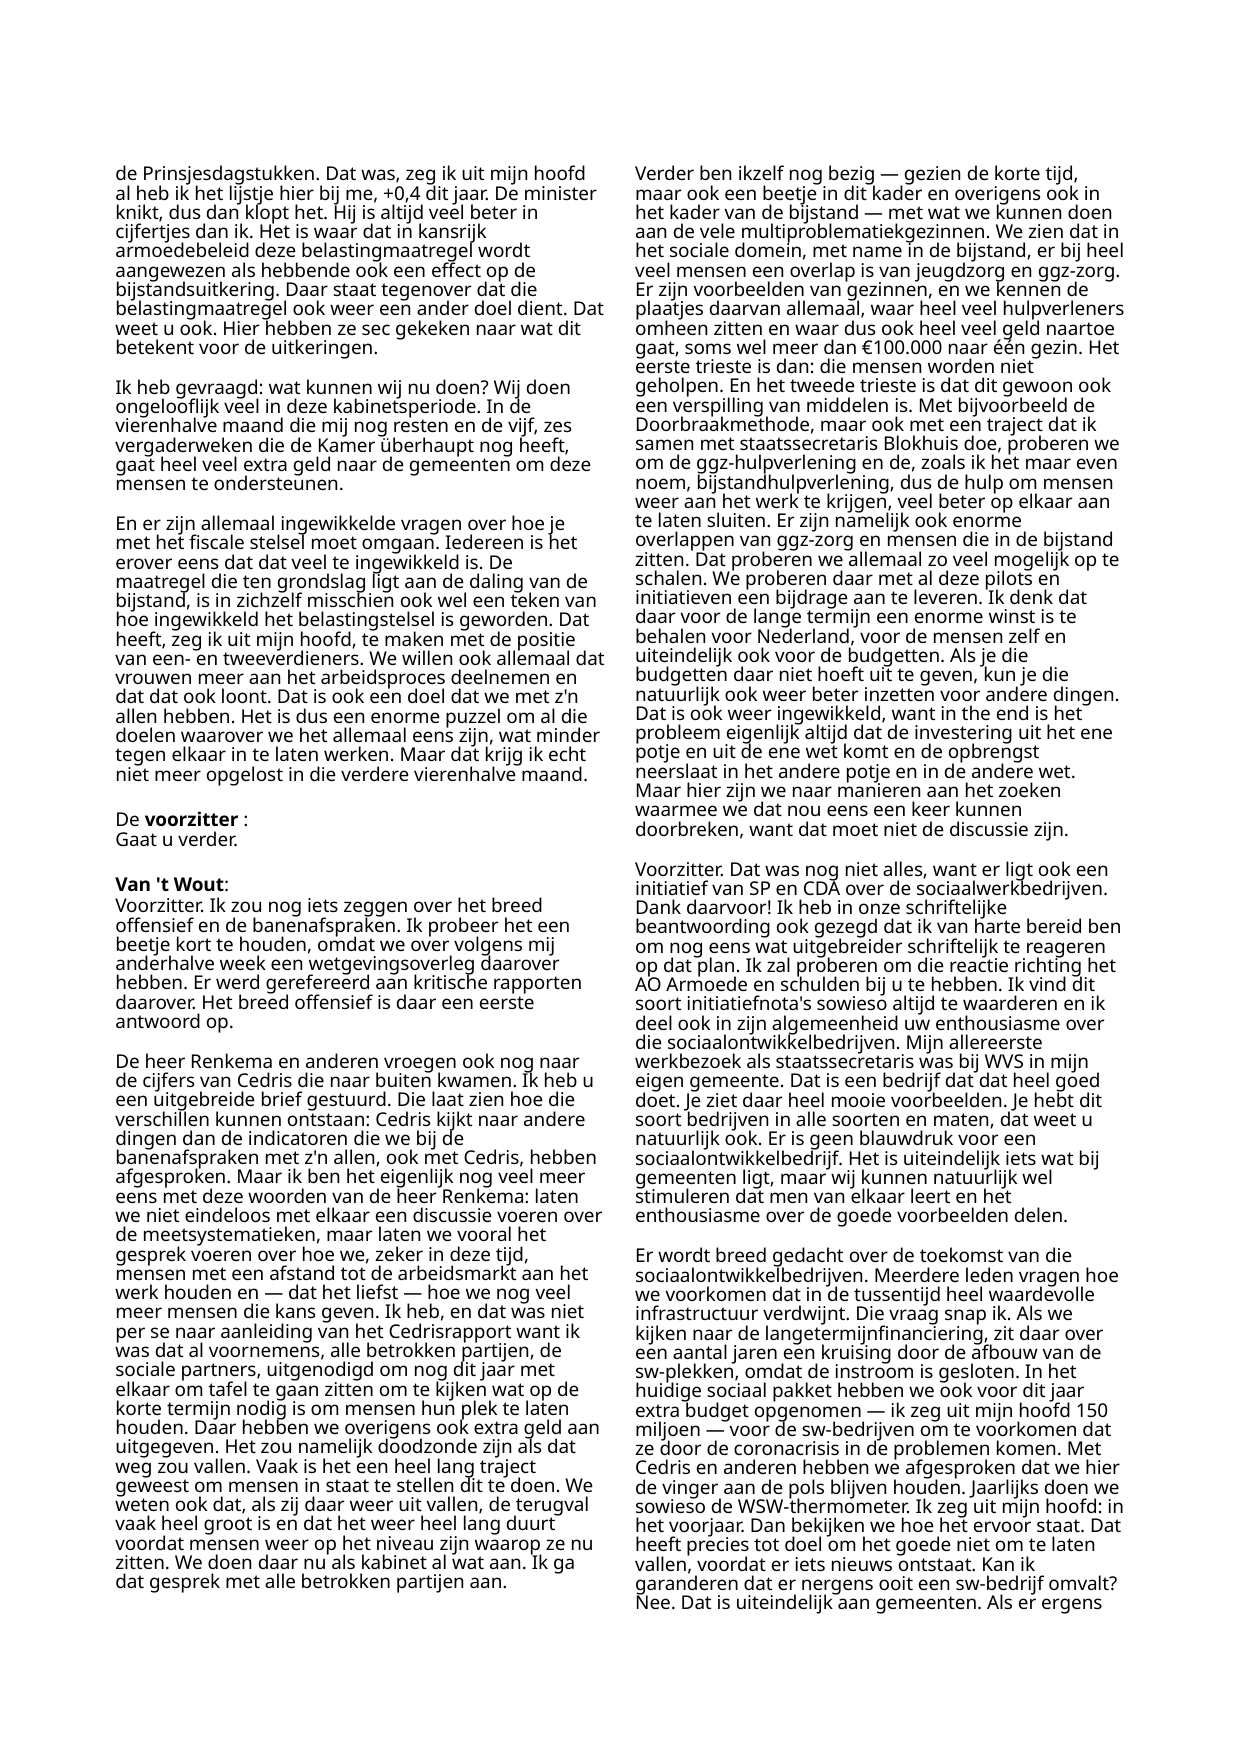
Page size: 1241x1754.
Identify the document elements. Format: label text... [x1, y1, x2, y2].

text Er wordt breed gedacht over de toekomst van die sociaalontwikkelbedrijven. Meerdere leden vragen hoe we voorkomen dat in de tussentijd heel waardevolle infrastructuur verdwijnt. Die vraag snap ik. Als we kijken naar de langetermijnfinanciering, zit daar over een aantal jaren een kruising door de afbouw van de sw-plekken, omdat de instroom is gesloten. In het huidige sociaal pakket hebben we ook voor dit jaar extra budget opgenomen — ik zeg uit mijn hoofd 150 miljoen — voor de sw-bedrijven om te voorkomen dat ze door de coronacrisis in de problemen komen. Met Cedris en anderen hebben we afgesproken dat we hier de vinger aan de pols blijven houden. Jaarlijks doen we sowieso de WSW-thermometer. Ik zeg uit mijn hoofd: in het voorjaar. Dan bekijken we hoe het ervoor staat. Dat heeft precies tot doel om het goede niet om te laten vallen, voordat er iets nieuws ontstaat. Kan ik garanderen dat er nergens ooit een sw-bedrijf omvalt? Nee. Dat is uiteindelijk aan gemeenten. Als er ergens [635, 1247, 1125, 1613]
text de Prinsjesdagstukken. Dat was, zeg ik uit mijn hoofd al heb ik het lijstje hier bij me, +0,4 dit jaar. De minister knikt, dus dan klopt het. Hij is altijd veel beter in cijfertjes dan ik. Het is waar dat in kansrijk armoedebeleid deze belastingmaatregel wordt aangewezen als hebbende ook een effect op de bijstandsuitkering. Daar staat tegenover dat die belastingmaatregel ook weer een ander doel dient. Dat weet u ook. Hier hebben ze sec gekeken naar wat dit betekent voor de uitkeringen. [115, 165, 605, 358]
text En er zijn allemaal ingewikkelde vragen over hoe je met het fiscale stelsel moet omgaan. Iedereen is het erover eens dat dat veel te ingewikkeld is. De maatregel die ten grondslag ligt aan de daling van de bijstand, is in zichzelf misschien ook wel een teken van hoe ingewikkeld het belastingstelsel is geworden. Dat heeft, zeg ik uit mijn hoofd, te maken met de positie van een- en tweeverdieners. We willen ook allemaal dat vrouwen meer aan het arbeidsproces deelnemen en dat dat ook loont. Dat is ook een doel dat we met z'n allen hebben. Het is dus een enorme puzzel om al die doelen waarover we het allemaal eens zijn, wat minder tegen elkaar in te laten werken. Maar dat krijg ik echt niet meer opgelost in die verdere vierenhalve maand. [115, 515, 605, 785]
text Voorzitter. Dat was nog niet alles, want er ligt ook een initiatief van SP en CDA over de sociaalwerkbedrijven. Dank daarvoor! Ik heb in onze schriftelijke beantwoording ook gezegd dat ik van harte bereid ben om nog eens wat uitgebreider schriftelijk te reageren op dat plan. Ik zal proberen om die reactie richting het AO Armoede en schulden bij u te hebben. Ik vind dit soort initiatiefnota's sowieso altijd te waarderen en ik deel ook in zijn algemeenheid uw enthousiasme over die sociaalontwikkelbedrijven. Mijn allereerste werkbezoek als staatssecretaris was bij WVS in mijn eigen gemeente. Dat is een bedrijf dat dat heel goed doet. Je ziet daar heel mooie voorbeelden. Je hebt dit soort bedrijven in alle soorten en maten, dat weet u natuurlijk ook. Er is geen blauwdruk voor een sociaalontwikkelbedrijf. Het is uiteindelijk iets wat bij gemeenten ligt, maar wij kunnen natuurlijk wel stimuleren dat men van elkaar leert en het enthousiasme over de goede voorbeelden delen. [635, 861, 1125, 1227]
text Voorzitter. Ik zou nog iets zeggen over het breed offensief en de banenafspraken. Ik probeer het een beetje kort te houden, omdat we over volgens mij anderhalve week een wetgevingsoverleg daarover hebben. Er werd gerefereerd aan kritische rapporten daarover. Het breed offensief is daar een eerste antwoord op. [115, 897, 605, 1032]
text Gaat u verder. [115, 831, 605, 851]
text Van 't Wout: [115, 872, 605, 897]
text Ik heb gevraagd: wat kunnen wij nu doen? Wij doen ongelooflijk veel in deze kabinetsperiode. In de vierenhalve maand die mij nog resten en de vijf, zes vergaderweken die de Kamer überhaupt nog heeft, gaat heel veel extra geld naar de gemeenten om deze mensen te ondersteunen. [115, 379, 605, 494]
text De heer Renkema en anderen vroegen ook nog naar de cijfers van Cedris die naar buiten kwamen. Ik heb u een uitgebreide brief gestuurd. Die laat zien hoe die verschillen kunnen ontstaan: Cedris kijkt naar andere dingen dan de indicatoren die we bij de banenafspraken met z'n allen, ook met Cedris, hebben afgesproken. Maar ik ben het eigenlijk nog veel meer eens met deze woorden van de heer Renkema: laten we niet eindeloos met elkaar een discussie voeren over de meetsystematieken, maar laten we vooral het gesprek voeren over hoe we, zeker in deze tijd, mensen met een afstand tot de arbeidsmarkt aan het werk houden en — dat het liefst — hoe we nog veel meer mensen die kans geven. Ik heb, en dat was niet per se naar aanleiding van het Cedrisrapport want ik was dat al voornemens, alle betrokken partijen, de sociale partners, uitgenodigd om nog dit jaar met elkaar om tafel te gaan zitten om te kijken wat op de korte termijn nodig is om mensen hun plek te laten houden. Daar hebben we overigens ook extra geld aan uitgegeven. Het zou namelijk doodzonde zijn als dat weg zou vallen. Vaak is het een heel lang traject geweest om mensen in staat te stellen dit te doen. We weten ook dat, als zij daar weer uit vallen, de terugval vaak heel groot is en dat het weer heel lang duurt voordat mensen weer op het niveau zijn waarop ze nu zitten. We doen daar nu als kabinet al wat aan. Ik ga dat gesprek met alle betrokken partijen aan. [115, 1053, 605, 1592]
text De voorzitter : [115, 806, 605, 831]
text Verder ben ikzelf nog bezig — gezien de korte tijd, maar ook een beetje in dit kader en overigens ook in het kader van de bijstand — met wat we kunnen doen aan de vele multiproblematiekgezinnen. We zien dat in het sociale domein, met name in de bijstand, er bij heel veel mensen een overlap is van jeugdzorg en ggz-zorg. Er zijn voorbeelden van gezinnen, en we kennen de plaatjes daarvan allemaal, waar heel veel hulpverleners omheen zitten en waar dus ook heel veel geld naartoe gaat, soms wel meer dan €100.000 naar één gezin. Het eerste trieste is dan: die mensen worden niet geholpen. En het tweede trieste is dat dit gewoon ook een verspilling van middelen is. Met bijvoorbeeld de Doorbraakmethode, maar ook met een traject dat ik samen met staatssecretaris Blokhuis doe, proberen we om de ggz-hulpverlening en de, zoals ik het maar even noem, bijstandhulpverlening, dus de hulp om mensen weer aan het werk te krijgen, veel beter op elkaar aan te laten sluiten. Er zijn namelijk ook enorme overlappen van ggz-zorg en mensen die in de bijstand zitten. Dat proberen we allemaal zo veel mogelijk op te schalen. We proberen daar met al deze pilots en initiatieven een bijdrage aan te leveren. Ik denk dat daar voor de lange termijn een enorme winst is te behalen voor Nederland, voor de mensen zelf en uiteindelijk ook voor de budgetten. Als je die budgetten daar niet hoeft uit te geven, kun je die natuurlijk ook weer beter inzetten voor andere dingen. Dat is ook weer ingewikkeld, want in the end is het probleem eigenlijk altijd dat de investering uit het ene potje en uit de ene wet komt en de opbrengst neerslaat in het andere potje en in de andere wet. Maar hier zijn we naar manieren aan het zoeken waarmee we dat nou eens een keer kunnen doorbreken, want dat moet niet de discussie zijn. [635, 165, 1125, 840]
